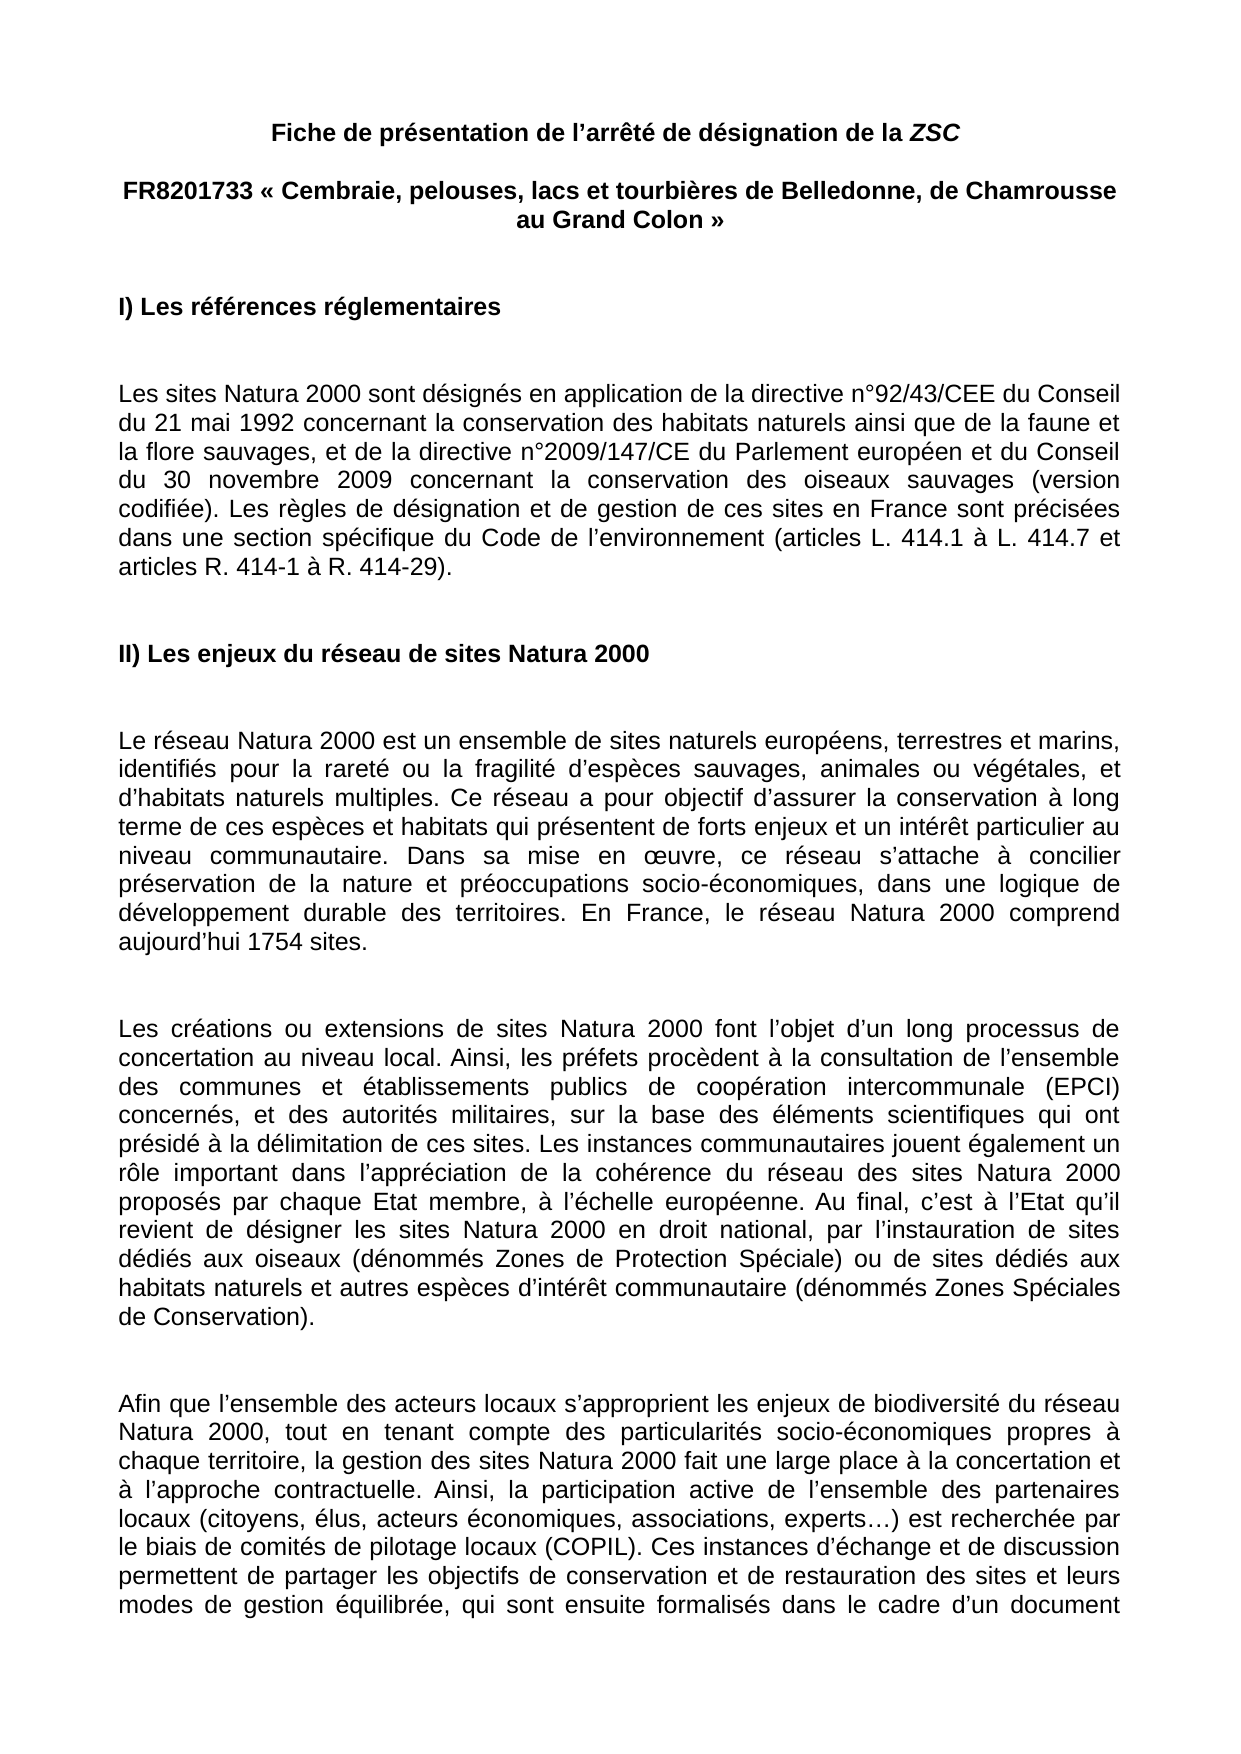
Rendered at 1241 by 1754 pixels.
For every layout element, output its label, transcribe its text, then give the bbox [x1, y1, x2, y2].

text Fiche de présentation de l’arrêté de désignation de la ZSC [118, 118, 1122, 147]
text FR8201733 « Cembraie, pelouses, lacs et tourbières de Belledonne, de Chamrousse au Grand Colon » [118, 176, 1122, 233]
text Les créations ou extensions de sites Natura 2000 font l’objet d’un long processus de concertation au niveau local. Ainsi, les préfets procèdent à la consultation de l’ensemble des communes et établissements publics de coopération intercommunale (EPCI) concernés, et des autorités militaires, sur la base des éléments scientifiques qui ont présidé à la délimitation de ces sites. Les instances communautaires jouent également un rôle important dans l’appréciation de la cohérence du réseau des sites Natura 2000 proposés par chaque Etat membre, à l’échelle européenne. Au final, c’est à l’Etat qu’il revient de désigner les sites Natura 2000 en droit national, par l’instauration de sites dédiés aux oiseaux (dénommés Zones de Protection Spéciale) ou de sites dédiés aux habitats naturels et autres espèces d’intérêt communautaire (dénommés Zones Spéciales de Conservation). [118, 1014, 1122, 1330]
text Le réseau Natura 2000 est un ensemble de sites naturels européens, terrestres et marins, identifiés pour la rareté ou la fragilité d’espèces sauvages, animales ou végétales, et d’habitats naturels multiples. Ce réseau a pour objectif d’assurer la conservation à long terme de ces espèces et habitats qui présentent de forts enjeux et un intérêt particulier au niveau communautaire. Dans sa mise en œuvre, ce réseau s’attache à concilier préservation de la nature et préoccupations socio-économiques, dans une logique de développement durable des territoires. En France, le réseau Natura 2000 comprend aujourd’hui 1754 sites. [118, 726, 1122, 956]
text Les sites Natura 2000 sont désignés en application de la directive n°92/43/CEE du Conseil du 21 mai 1992 concernant la conservation des habitats naturels ainsi que de la faune et la flore sauvages, et de la directive n°2009/147/CE du Parlement européen et du Conseil du 30 novembre 2009 concernant la conservation des oiseaux sauvages (version codifiée). Les règles de désignation et de gestion de ces sites en France sont précisées dans une section spécifique du Code de l’environnement (articles L. 414.1 à L. 414.7 et articles R. 414-1 à R. 414-29). [118, 379, 1122, 580]
text Afin que l’ensemble des acteurs locaux s’approprient les enjeux de biodiversité du réseau Natura 2000, tout en tenant compte des particularités socio-économiques propres à chaque territoire, la gestion des sites Natura 2000 fait une large place à la concertation et à l’approche contractuelle. Ainsi, la participation active de l’ensemble des partenaires locaux (citoyens, élus, acteurs économiques, associations, experts…) est recherchée par le biais de comités de pilotage locaux (COPIL). Ces instances d’échange et de discussion permettent de partager les objectifs de conservation et de restauration des sites et leurs modes de gestion équilibrée, qui sont ensuite formalisés dans le cadre d’un document [118, 1388, 1122, 1618]
text II) Les enjeux du réseau de sites Natura 2000 [118, 638, 1122, 667]
text I) Les références réglementaires [118, 292, 1122, 321]
